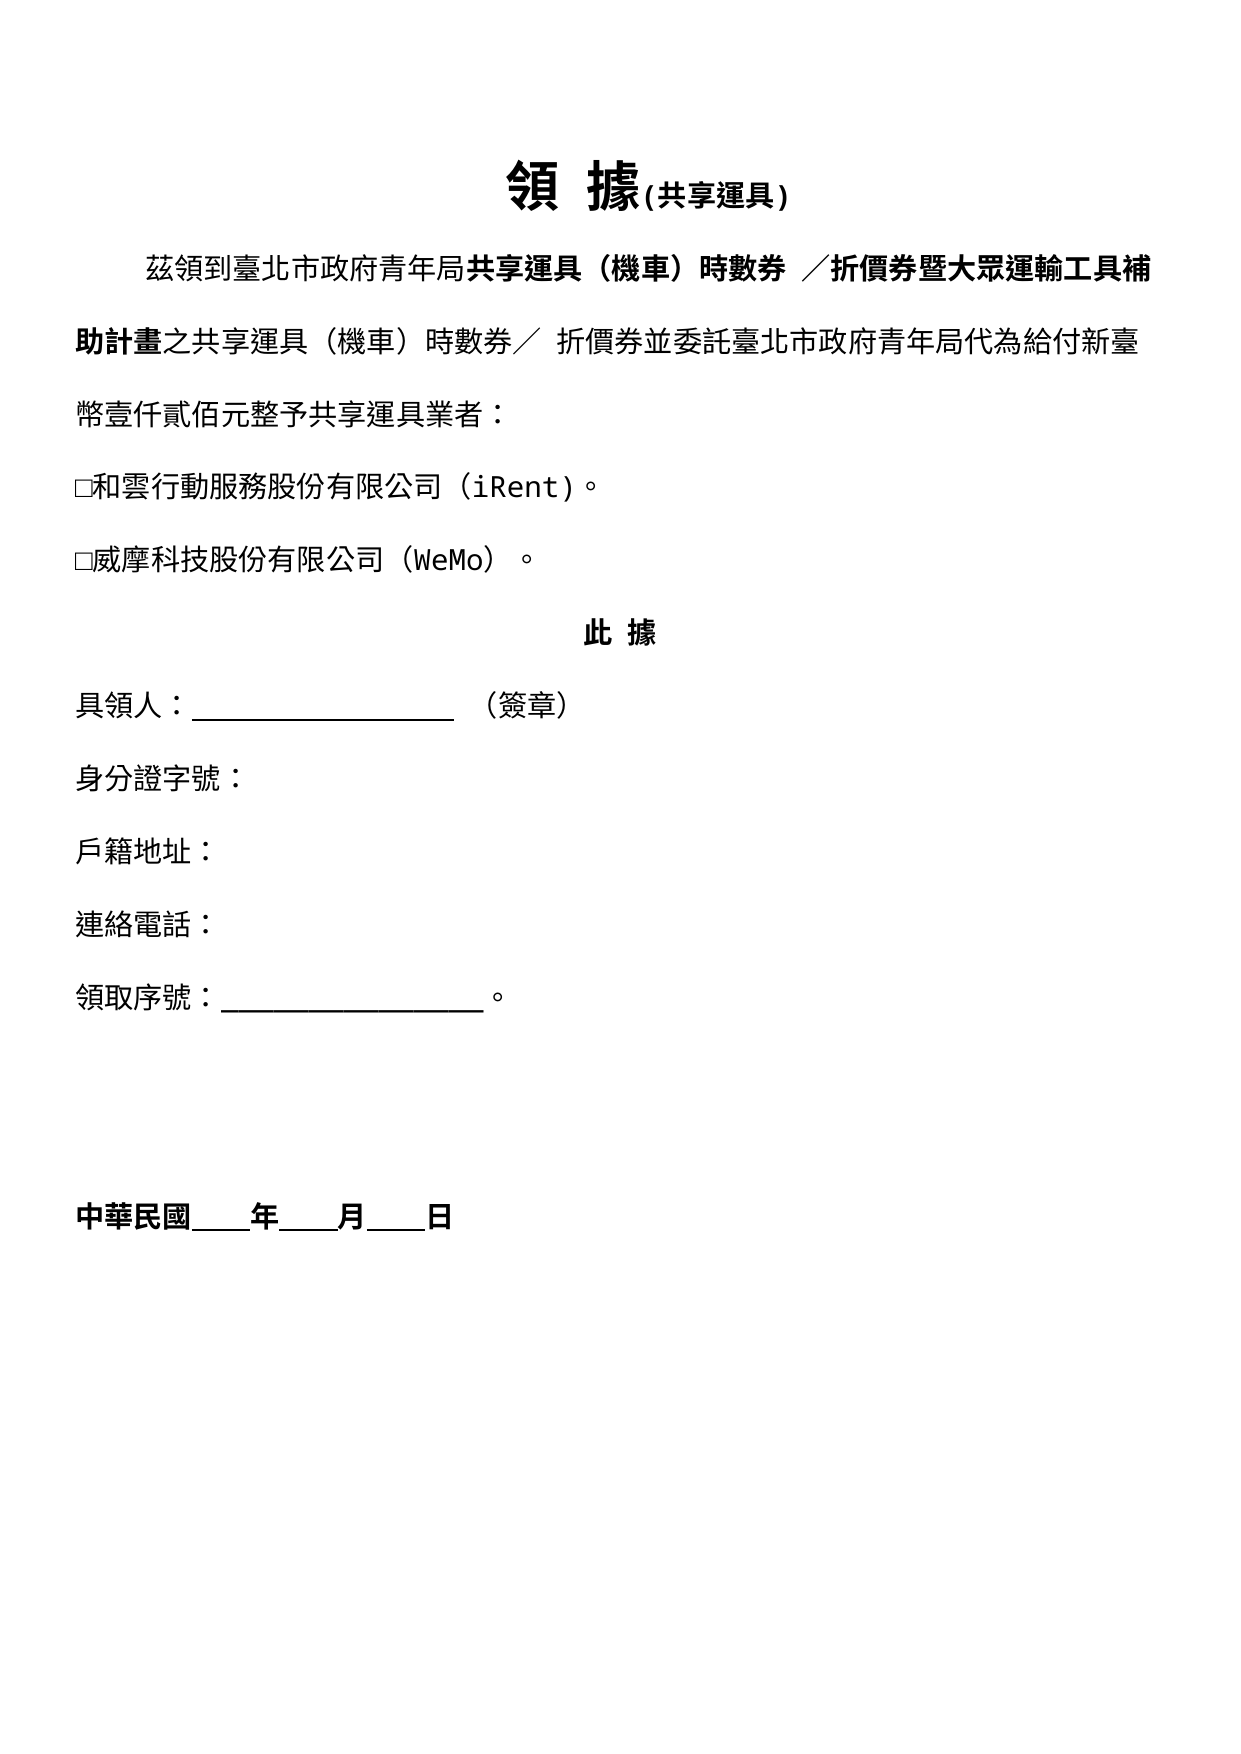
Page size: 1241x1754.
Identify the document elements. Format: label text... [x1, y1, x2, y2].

text 身分證字號： [75, 731, 1165, 804]
text □威摩科技股份有限公司（WeMo）。 [75, 512, 1165, 585]
text 領取序號：_______________。 [75, 950, 1165, 1023]
text 此 據 [75, 585, 1165, 658]
text □和雲行動服務股份有限公司（iRent)。 [75, 439, 1165, 512]
text 連絡電話： [75, 877, 1165, 950]
text 領 據(共享運具) [131, 148, 1165, 221]
text 茲領到臺北市政府青年局共享運具（機車）時數券 ／折價券暨大眾運輸工具補助計畫之共享運具（機車）時數券／ 折價券並委託臺北市政府青年局代為給付新臺幣壹仟貳佰元整予共享運具業者： [75, 221, 1165, 439]
text 中華民國 年 月 日 [75, 1169, 1165, 1242]
text 戶籍地址： [75, 804, 1165, 877]
text 具領人： （簽章） [75, 658, 1165, 731]
